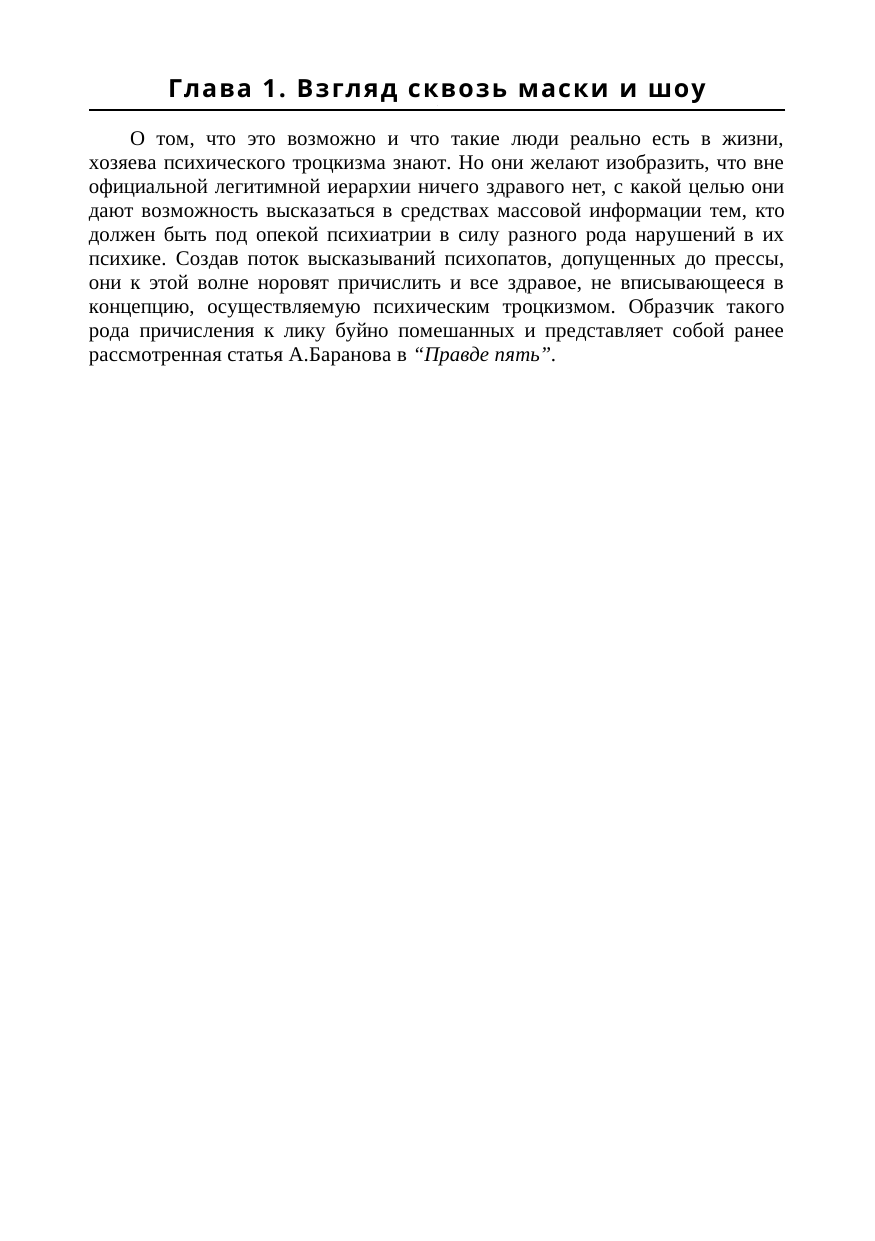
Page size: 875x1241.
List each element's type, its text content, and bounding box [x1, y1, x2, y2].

text О том, что это возможно и что такие люди реально есть в жизни, хозяева психического троцкизма знают. Но они желают изобразить, что вне официальной легитимной иерархии ничего здравого нет, с какой целью они дают возможность высказаться в средствах массовой информации тем, кто должен быть под опекой психиатрии в силу разного рода нарушений в их психике. Создав поток высказываний психопатов, допущенных до прессы, они к этой волне норовят причислить и все здравое, не вписывающееся в концепцию, осуществляемую психическим троцкизмом. Образчик такого рода причисления к лику буйно помешанных и представляет собой ранее рассмотренная статья А.Баранова в “Правде пять”. [89, 125, 785, 366]
